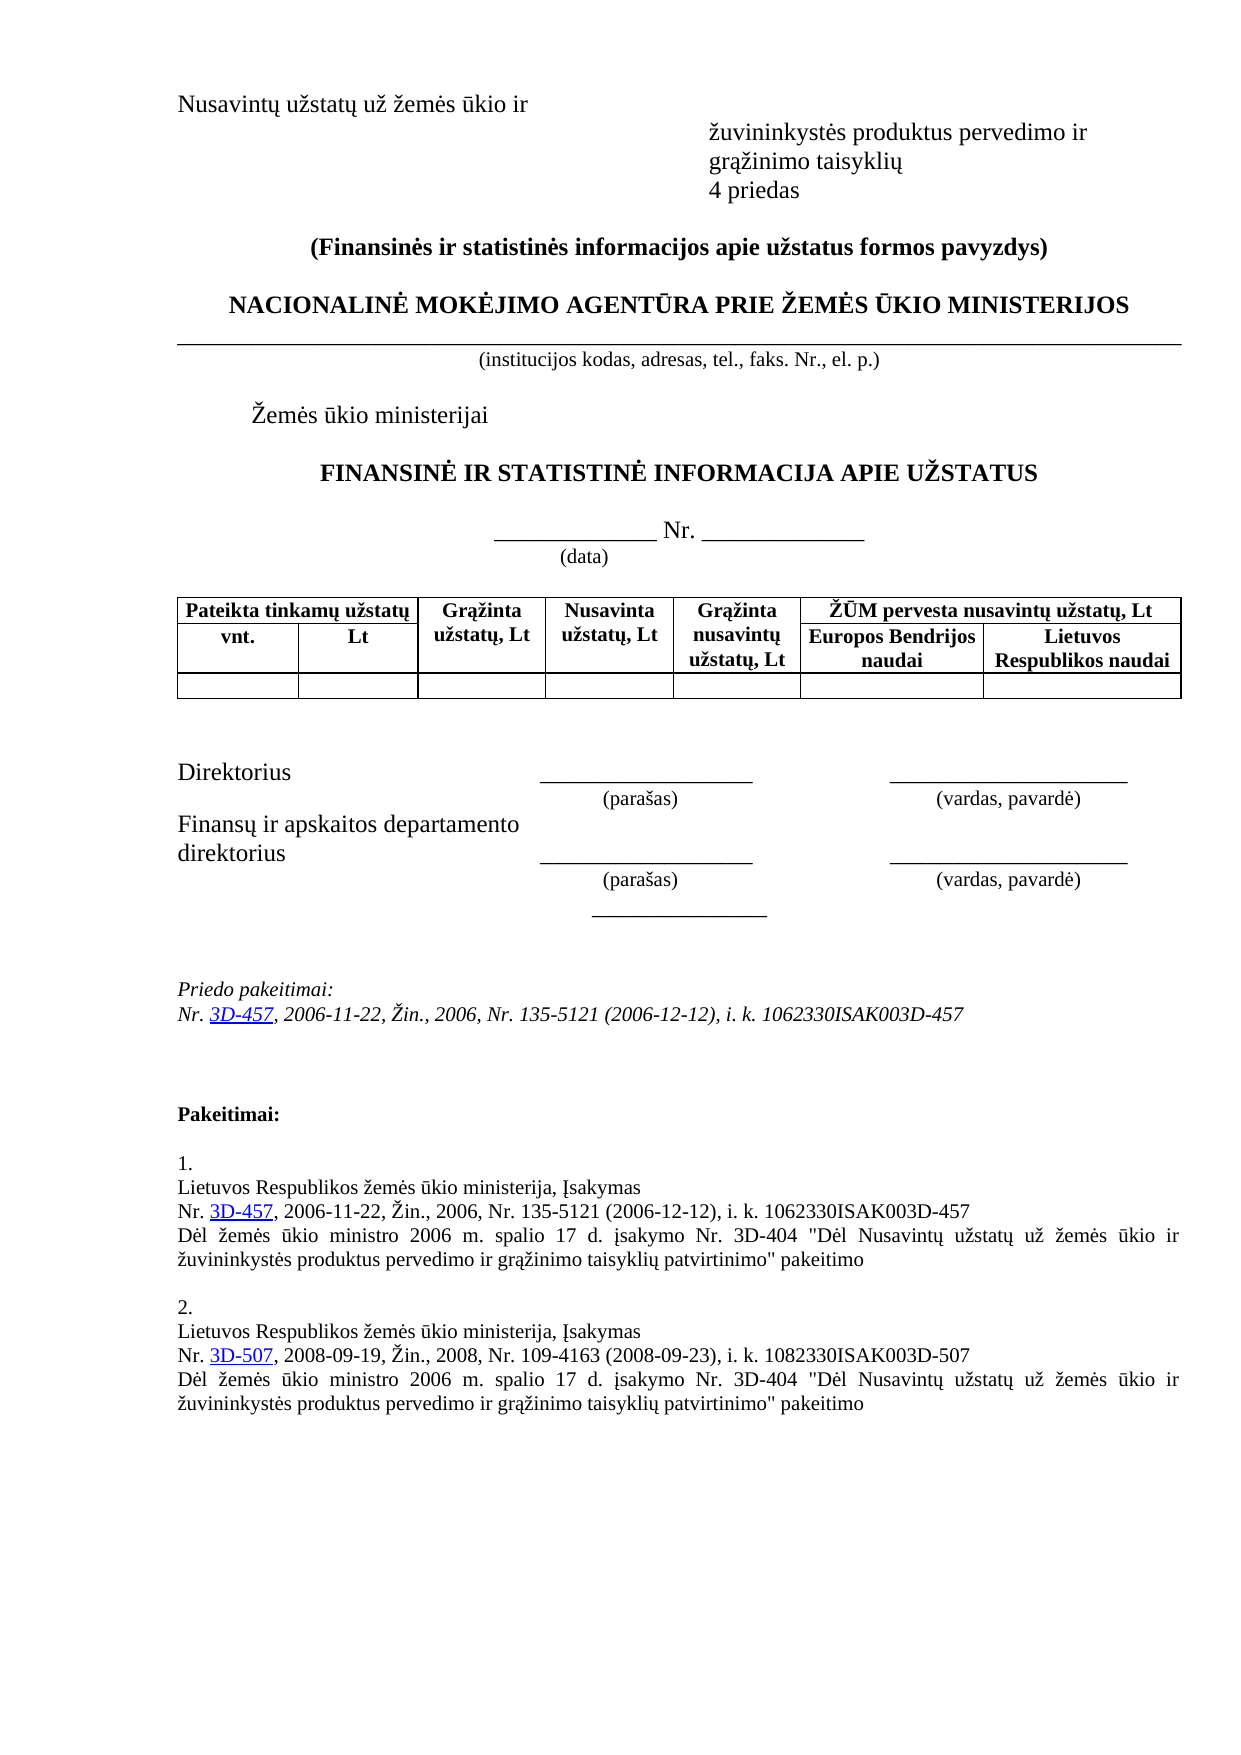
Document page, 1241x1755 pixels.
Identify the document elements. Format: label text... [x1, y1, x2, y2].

table_cell [178, 674, 298, 698]
table_cell [546, 674, 673, 698]
table_cell vnt. [178, 624, 298, 672]
text Nr. 3D-457, 2006-11-22, Žin., 2006, Nr. 135-5121 (2006-12-12), i. k. 1062330ISAK003D-457 [177, 1199, 1181, 1223]
text direktorius _________________ ___________________ [177, 838, 1181, 867]
text Dėl žemės ūkio ministro 2006 m. spalio 17 d. įsakymo Nr. 3D-404 "Dėl Nusavintų užstatų už žemės ūkio ir žuvininkystės produktus pervedimo ir grąžinimo taisyklių patvirtinimo" pakeitimo [177, 1367, 1181, 1415]
text (data) [486, 544, 1181, 568]
text Pakeitimai: [177, 1102, 1181, 1126]
table_cell [419, 674, 545, 698]
text ______________ [177, 891, 1181, 920]
text 2. [177, 1295, 1181, 1319]
text _____________ Nr. _____________ [177, 515, 1181, 544]
table_cell [299, 674, 417, 698]
text Finansų ir apskaitos departamento [177, 809, 1181, 838]
text NACIONALINĖ MOKĖJIMO AGENTŪRA PRIE ŽEMĖS ŪKIO MINISTERIJOS [177, 290, 1181, 319]
text (parašas) (vardas, pavardė) [177, 786, 1181, 809]
table_header Grąžinta nusavintų užstatų, Lt [674, 598, 800, 672]
text Priedo pakeitimai: [177, 977, 1181, 1001]
text 1. [177, 1151, 1181, 1174]
table_header Nusavinta užstatų, Lt [546, 598, 673, 672]
text (Finansinės ir statistinės informacijos apie užstatus formos pavyzdys) [177, 232, 1181, 261]
table_header Grąžinta užstatų, Lt [419, 598, 545, 672]
text Nr. 3D-507, 2008-09-19, Žin., 2008, Nr. 109-4163 (2008-09-23), i. k. 1082330ISAK003D-507 [177, 1343, 1181, 1367]
table_header ŽŪM pervesta nusavintų užstatų, Lt [801, 598, 1180, 622]
text FINANSINĖ IR STATISTINĖ INFORMACIJA APIE UŽSTATUS [177, 458, 1181, 486]
table_cell Lietuvos Respublikos naudai [984, 624, 1180, 672]
table_cell [674, 674, 800, 698]
text Direktorius _________________ ___________________ [177, 757, 1181, 786]
text 4 priedas [177, 175, 1181, 204]
text Dėl žemės ūkio ministro 2006 m. spalio 17 d. įsakymo Nr. 3D-404 "Dėl Nusavintų užstatų už žemės ūkio ir žuvininkystės produktus pervedimo ir grąžinimo taisyklių patvirtinimo" pakeitimo [177, 1223, 1181, 1271]
text (institucijos kodas, adresas, tel., faks. Nr., el. p.) [177, 347, 1181, 371]
text Žemės ūkio ministerijai [177, 400, 1181, 429]
table_cell Lt [299, 624, 417, 672]
table_cell [984, 674, 1180, 698]
table_header Pateikta tinkamų užstatų [178, 598, 417, 622]
table_cell [801, 674, 983, 698]
text grąžinimo taisyklių [177, 146, 1181, 175]
text Nusavintų užstatų už žemės ūkio ir [177, 89, 1181, 117]
text Lietuvos Respublikos žemės ūkio ministerija, Įsakymas [177, 1319, 1181, 1343]
text Lietuvos Respublikos žemės ūkio ministerija, Įsakymas [177, 1174, 1181, 1199]
text žuvininkystės produktus pervedimo ir [177, 117, 1181, 146]
text (parašas) (vardas, pavardė) [177, 867, 1181, 891]
table_cell Europos Bendrijos naudai [801, 624, 983, 672]
text Nr. 3D-457, 2006-11-22, Žin., 2006, Nr. 135-5121 (2006-12-12), i. k. 1062330ISAK003D-457 [177, 1001, 1181, 1026]
